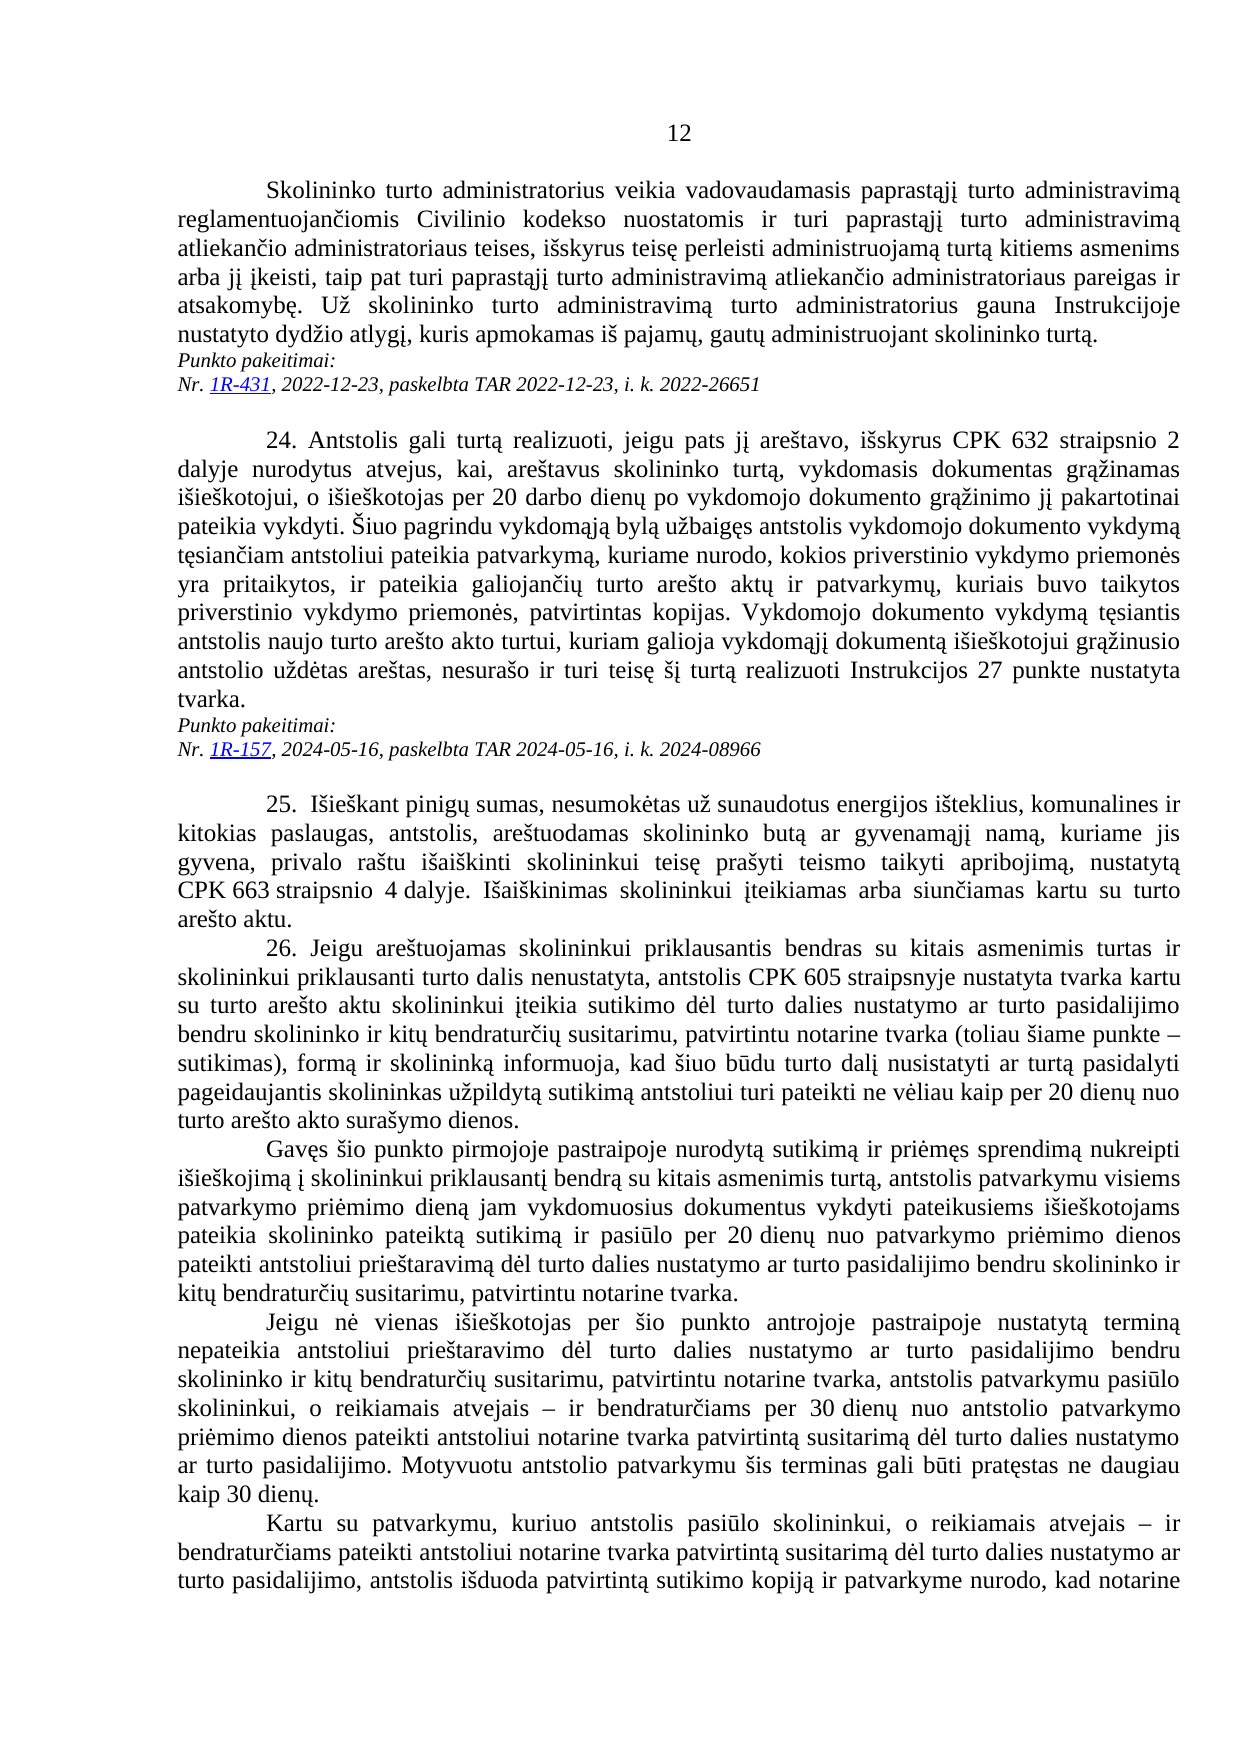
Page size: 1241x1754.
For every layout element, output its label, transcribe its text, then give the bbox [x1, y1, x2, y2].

text 25. Išieškant pinigų sumas, nesumokėtas už sunaudotus energijos išteklius, komunalines ir kitokias paslaugas, antstolis, areštuodamas skolininko butą ar gyvenamąjį namą, kuriame jis gyvena, privalo raštu išaiškinti skolininkui teisę prašyti teismo taikyti apribojimą, nustatytą CPK 663 straipsnio 4 dalyje. Išaiškinimas skolininkui įteikiamas arba siunčiamas kartu su turto arešto aktu. [177, 789, 1181, 933]
text Nr. 1R-157, 2024-05-16, paskelbta TAR 2024-05-16, i. k. 2024-08966 [177, 737, 1181, 761]
text Nr. 1R-431, 2022-12-23, paskelbta TAR 2022-12-23, i. k. 2022-26651 [177, 372, 1181, 396]
text Jeigu nė vienas išieškotojas per šio punkto antrojoje pastraipoje nustatytą terminą nepateikia antstoliui prieštaravimo dėl turto dalies nustatymo ar turto pasidalijimo bendru skolininko ir kitų bendraturčių susitarimu, patvirtintu notarine tvarka, antstolis patvarkymu pasiūlo skolininkui, o reikiamais atvejais – ir bendraturčiams per 30 dienų nuo antstolio patvarkymo priėmimo dienos pateikti antstoliui notarine tvarka patvirtintą susitarimą dėl turto dalies nustatymo ar turto pasidalijimo. Motyvuotu antstolio patvarkymu šis terminas gali būti pratęstas ne daugiau kaip 30 dienų. [177, 1307, 1181, 1508]
text Skolininko turto administratorius veikia vadovaudamasis paprastąjį turto administravimą reglamentuojančiomis Civilinio kodekso nuostatomis ir turi paprastąjį turto administravimą atliekančio administratoriaus teises, išskyrus teisę perleisti administruojamą turtą kitiems asmenims arba jį įkeisti, taip pat turi paprastąjį turto administravimą atliekančio administratoriaus pareigas ir atsakomybę. Už skolininko turto administravimą turto administratorius gauna Instrukcijoje nustatyto dydžio atlygį, kuris apmokamas iš pajamų, gautų administruojant skolininko turtą. [177, 176, 1181, 348]
text 26. Jeigu areštuojamas skolininkui priklausantis bendras su kitais asmenimis turtas ir skolininkui priklausanti turto dalis nenustatyta, antstolis CPK 605 straipsnyje nustatyta tvarka kartu su turto arešto aktu skolininkui įteikia sutikimo dėl turto dalies nustatymo ar turto pasidalijimo bendru skolininko ir kitų bendraturčių susitarimu, patvirtintu notarine tvarka (toliau šiame punkte – sutikimas), formą ir skolininką informuoja, kad šiuo būdu turto dalį nusistatyti ar turtą pasidalyti pageidaujantis skolininkas užpildytą sutikimą antstoliui turi pateikti ne vėliau kaip per 20 dienų nuo turto arešto akto surašymo dienos. [177, 933, 1181, 1134]
text Kartu su patvarkymu, kuriuo antstolis pasiūlo skolininkui, o reikiamais atvejais – ir bendraturčiams pateikti antstoliui notarine tvarka patvirtintą susitarimą dėl turto dalies nustatymo ar turto pasidalijimo, antstolis išduoda patvirtintą sutikimo kopiją ir patvarkyme nurodo, kad notarine [177, 1508, 1181, 1594]
text 24. Antstolis gali turtą realizuoti, jeigu pats jį areštavo, išskyrus CPK 632 straipsnio 2 dalyje nurodytus atvejus, kai, areštavus skolininko turtą, vykdomasis dokumentas grąžinamas išieškotojui, o išieškotojas per 20 darbo dienų po vykdomojo dokumento grąžinimo jį pakartotinai pateikia vykdyti. Šiuo pagrindu vykdomąją bylą užbaigęs antstolis vykdomojo dokumento vykdymą tęsiančiam antstoliui pateikia patvarkymą, kuriame nurodo, kokios priverstinio vykdymo priemonės yra pritaikytos, ir pateikia galiojančių turto arešto aktų ir patvarkymų, kuriais buvo taikytos priverstinio vykdymo priemonės, patvirtintas kopijas. Vykdomojo dokumento vykdymą tęsiantis antstolis naujo turto arešto akto turtui, kuriam galioja vykdomąjį dokumentą išieškotojui grąžinusio antstolio uždėtas areštas, nesurašo ir turi teisę šį turtą realizuoti Instrukcijos 27 punkte nustatyta tvarka. [177, 425, 1181, 712]
text Punkto pakeitimai: [177, 712, 1181, 737]
text Punkto pakeitimai: [177, 348, 1181, 372]
text Gavęs šio punkto pirmojoje pastraipoje nurodytą sutikimą ir priėmęs sprendimą nukreipti išieškojimą į skolininkui priklausantį bendrą su kitais asmenimis turtą, antstolis patvarkymu visiems patvarkymo priėmimo dieną jam vykdomuosius dokumentus vykdyti pateikusiems išieškotojams pateikia skolininko pateiktą sutikimą ir pasiūlo per 20 dienų nuo patvarkymo priėmimo dienos pateikti antstoliui prieštaravimą dėl turto dalies nustatymo ar turto pasidalijimo bendru skolininko ir kitų bendraturčių susitarimu, patvirtintu notarine tvarka. [177, 1134, 1181, 1307]
